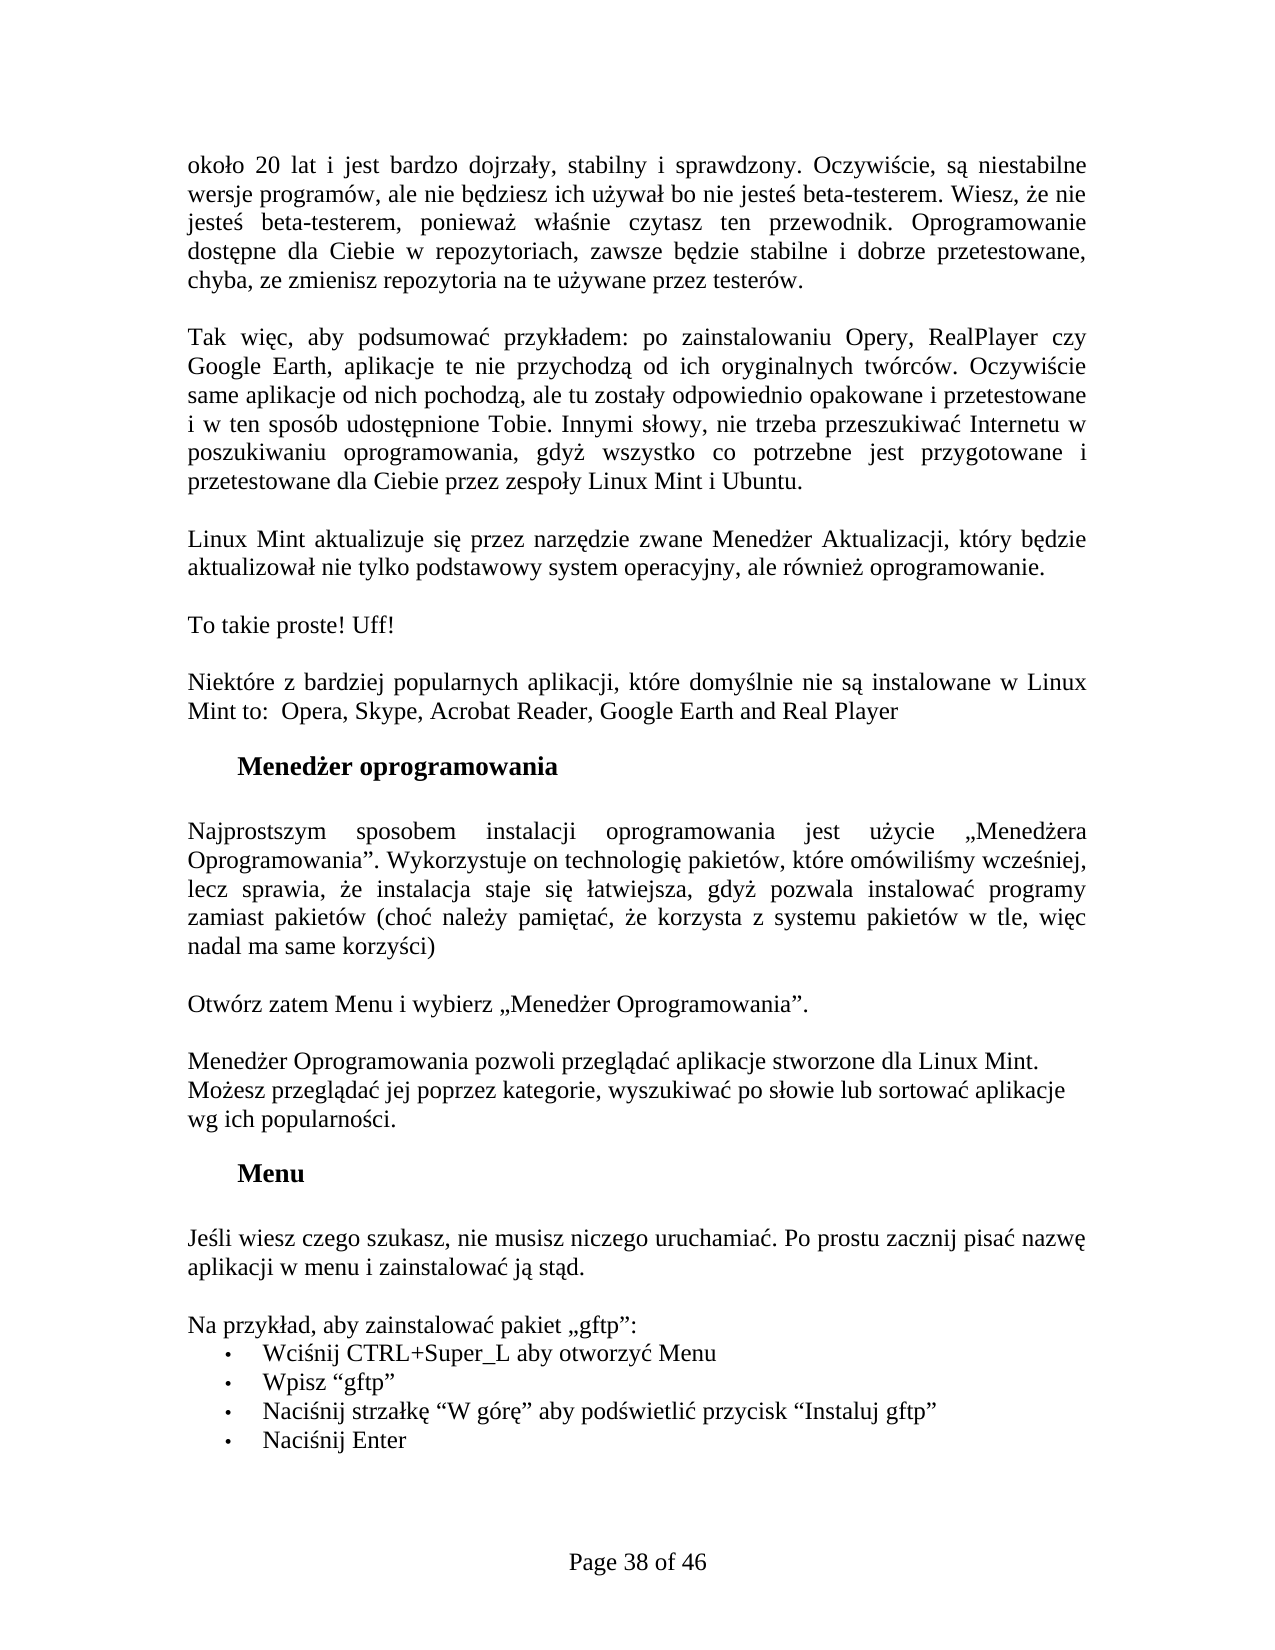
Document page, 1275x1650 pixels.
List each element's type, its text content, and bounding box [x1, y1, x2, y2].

list Wpisz “gftp” [225, 1367, 1087, 1396]
text Najprostszym sposobem instalacji oprogramowania jest użycie „Menedżera Oprogramowania”. Wykorzystuje on technologię pakietów, które omówiliśmy wcześniej, lecz sprawia, że instalacja staje się łatwiejsza, gdyż pozwala instalować programy zamiast pakietów (choć należy pamiętać, że korzysta z systemu pakietów w tle, więc nadal ma same korzyści) [187, 816, 1087, 960]
text To takie proste! Uff! [187, 610, 1087, 639]
text Otwórz zatem Menu i wybierz „Menedżer Oprogramowania”. [187, 989, 1087, 1017]
subtitle Menedżer oprogramowania [187, 750, 1087, 781]
text Linux Mint aktualizuje się przez narzędzie zwane Menedżer Aktualizacji, który będzie aktualizował nie tylko podstawowy system operacyjny, ale również oprogramowanie. [187, 524, 1087, 581]
subtitle Menu [187, 1157, 1087, 1188]
list Wciśnij CTRL+Super_L aby otworzyć Menu [225, 1338, 1087, 1367]
text Jeśli wiesz czego szukasz, nie musisz niczego uruchamiać. Po prostu zacznij pisać nazwę aplikacji w menu i zainstalować ją stąd. [187, 1223, 1087, 1281]
text około 20 lat i jest bardzo dojrzały, stabilny i sprawdzony. Oczywiście, są niestabilne wersje programów, ale nie będziesz ich używał bo nie jesteś beta-testerem. Wiesz, że nie jesteś beta-testerem, ponieważ właśnie czytasz ten przewodnik. Oprogramowanie dostępne dla Ciebie w repozytoriach, zawsze będzie stabilne i dobrze przetestowane, chyba, ze zmienisz repozytoria na te używane przez testerów. [187, 150, 1087, 294]
list Naciśnij Enter [225, 1425, 1087, 1453]
text Menedżer Oprogramowania pozwoli przeglądać aplikacje stworzone dla Linux Mint. Możesz przeglądać jej poprzez kategorie, wyszukiwać po słowie lub sortować aplikacje wg ich popularności. [187, 1046, 1087, 1132]
text Tak więc, aby podsumować przykładem: po zainstalowaniu Opery, RealPlayer czy Google Earth, aplikacje te nie przychodzą od ich oryginalnych twórców. Oczywiście same aplikacje od nich pochodzą, ale tu zostały odpowiednio opakowane i przetestowane i w ten sposób udostępnione Tobie. Innymi słowy, nie trzeba przeszukiwać Internetu w poszukiwaniu oprogramowania, gdyż wszystko co potrzebne jest przygotowane i przetestowane dla Ciebie przez zespoły Linux Mint i Ubuntu. [187, 322, 1087, 495]
list Naciśnij strzałkę “W górę” aby podświetlić przycisk “Instaluj gftp” [225, 1396, 1087, 1425]
